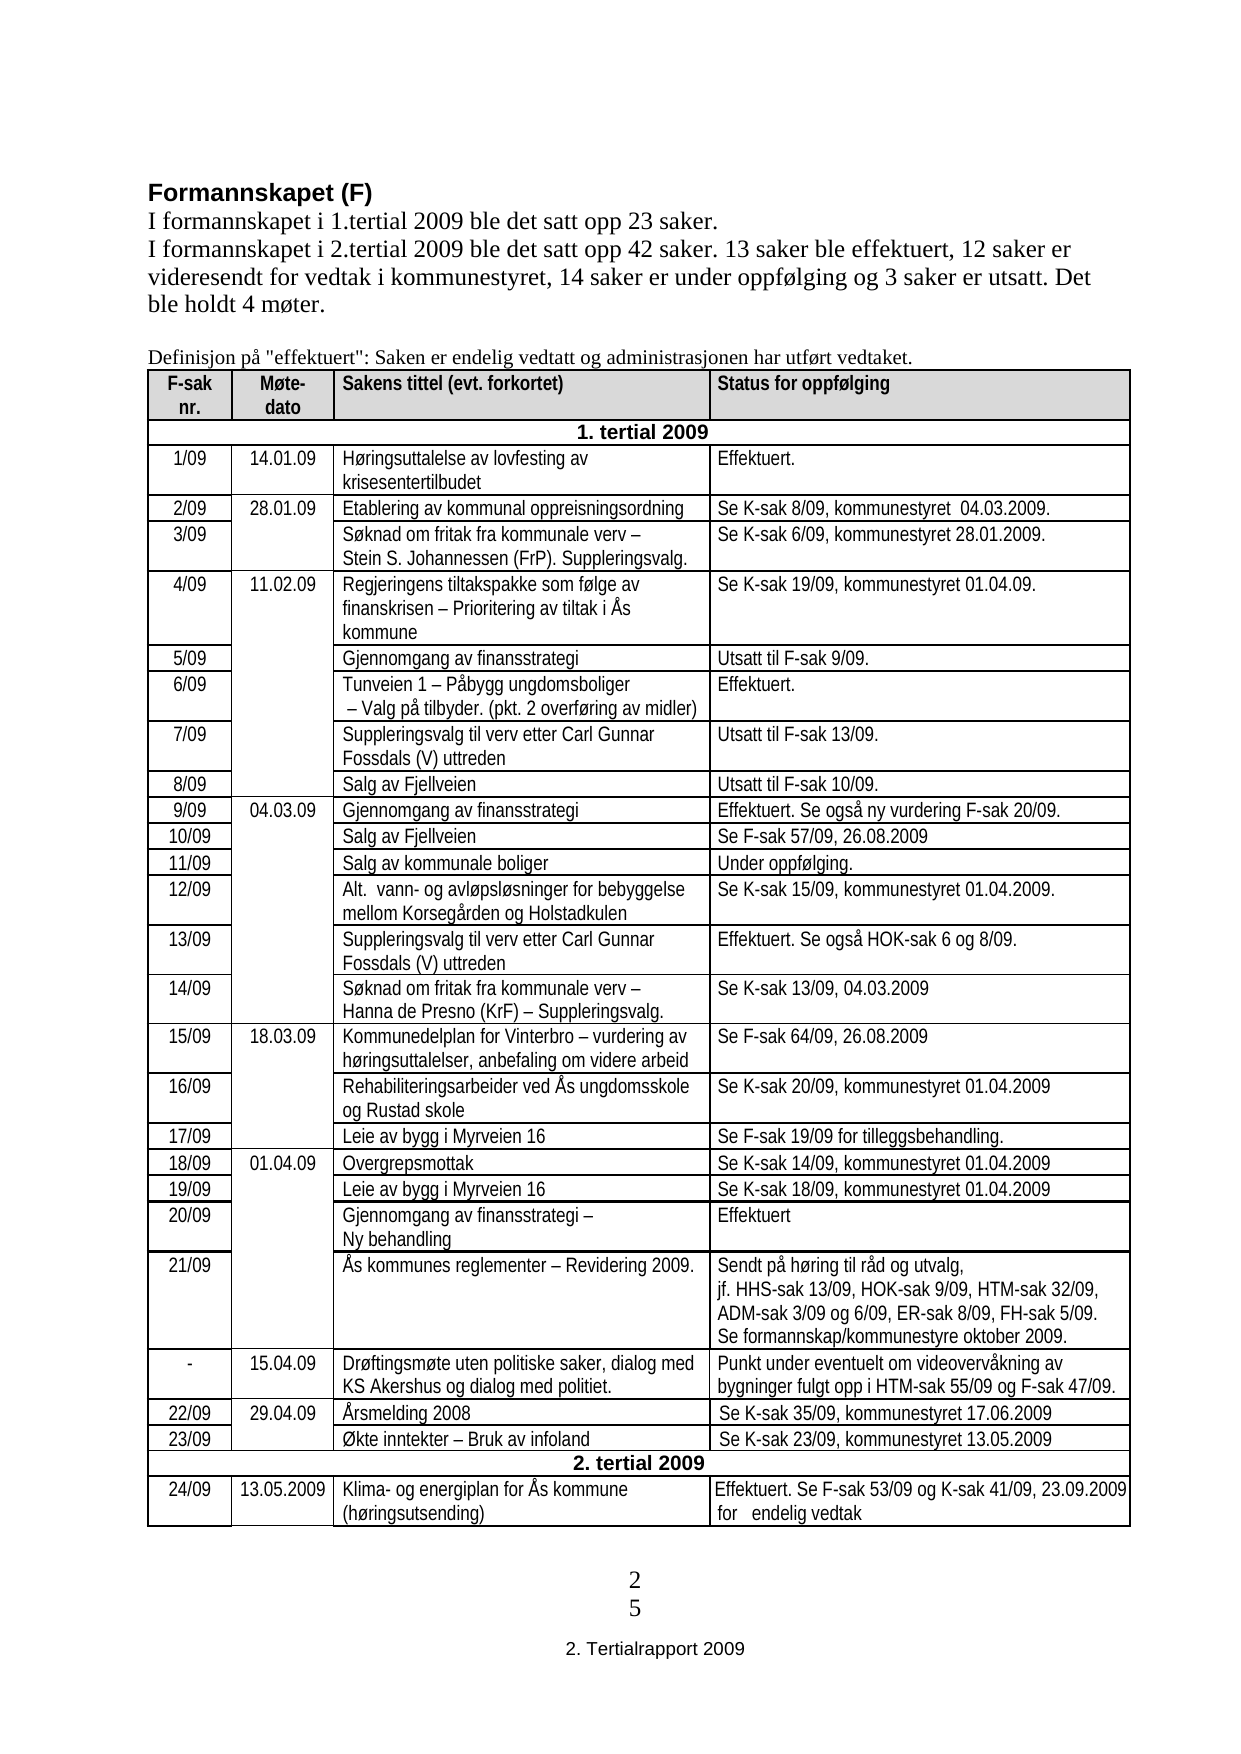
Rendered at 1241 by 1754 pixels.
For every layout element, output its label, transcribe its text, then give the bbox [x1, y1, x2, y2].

table_cell 6/09 [149, 672, 231, 720]
table_cell 10/09 [149, 824, 231, 848]
table_header Møte- dato [233, 371, 333, 419]
table_cell Se K-sak 6/09, kommunestyret 28.01.2009. [711, 522, 1129, 570]
table_cell Se K-sak 35/09, kommunestyret 17.06.2009 [711, 1400, 1129, 1424]
table_cell 24/09 [149, 1477, 231, 1525]
table_cell Regjeringens tiltakspakke som følge av finanskrisen – Prioritering av tiltak i Ås kommune [334, 572, 709, 644]
table_cell [232, 1424, 333, 1450]
table_cell 17/09 [149, 1124, 231, 1148]
table_cell 19/09 [149, 1176, 231, 1200]
table_cell 1/09 [149, 446, 231, 494]
table_cell [232, 848, 333, 874]
text I formannskapet i 2.tertial 2009 ble det satt opp 42 saker. 13 saker ble effektuert, 12 saker er videresendt for vedtak i kommunestyret, 14 saker er under oppfølging og 3 saker er utsatt. Det ble holdt 4 møter. [148, 235, 1125, 318]
table_cell [232, 924, 333, 974]
table_cell 13.05.2009 [232, 1477, 333, 1525]
table_cell 11/09 [149, 850, 231, 874]
table_cell [232, 1072, 333, 1122]
table_cell Utsatt til F-sak 10/09. [711, 772, 1129, 796]
table_cell 4/09 [149, 572, 231, 644]
table_cell 12/09 [149, 876, 231, 924]
table_cell 28.01.09 [232, 495, 333, 520]
table_cell Punkt under eventuelt om videovervåkning av bygninger fulgt opp i HTM-sak 55/09 og F-sak 47/09. [710, 1350, 1129, 1398]
table_cell Se K-sak 19/09, kommunestyret 01.04.09. [711, 572, 1129, 644]
table_cell Alt. vann- og avløpsløsninger for bebyggelse mellom Korsegården og Holstadkulen [334, 876, 709, 924]
table_cell Tunveien 1 – Påbygg ungdomsboliger – Valg på tilbyder. (pkt. 2 overføring av midler) [334, 672, 709, 720]
table_cell 5/09 [149, 646, 231, 670]
table_cell [232, 874, 333, 924]
table_cell Økte inntekter – Bruk av infoland [334, 1426, 709, 1450]
table_cell Høringsuttalelse av lovfesting av krisesentertilbudet [334, 446, 709, 494]
table_cell 8/09 [149, 772, 231, 796]
table_cell [232, 974, 333, 1023]
table_cell 2/09 [149, 496, 231, 520]
table_cell 1. tertial 2009 [149, 421, 1129, 444]
table_cell 29.04.09 [232, 1399, 333, 1424]
table_cell [232, 1200, 333, 1250]
table_cell 15/09 [149, 1024, 231, 1072]
table_cell 15.04.09 [232, 1349, 333, 1398]
table_cell 14/09 [149, 975, 231, 1023]
table_header Sakens tittel (evt. forkortet) [335, 371, 709, 419]
table_cell Effektuert. Se F-sak 53/09 og K-sak 41/09, 23.09.2009 for endelig vedtak [711, 1477, 1129, 1525]
table_cell Under oppfølging. [711, 850, 1129, 874]
table_cell Se F-sak 64/09, 26.08.2009 [711, 1024, 1129, 1072]
table_cell Ås kommunes reglementer – Revidering 2009. [334, 1253, 709, 1348]
table_cell Se K-sak 20/09, kommunestyret 01.04.2009 [711, 1074, 1129, 1122]
table_cell 9/09 [149, 798, 231, 822]
table_cell [232, 720, 333, 770]
table_cell Salg av Fjellveien [334, 824, 709, 848]
table_cell 13/09 [149, 926, 231, 974]
table_header F-sak nr. [149, 371, 231, 419]
table_cell Effektuert. [711, 446, 1129, 494]
table_cell Se K-sak 15/09, kommunestyret 01.04.2009. [711, 876, 1129, 924]
table_cell Årsmelding 2008 [334, 1400, 709, 1424]
table_cell Drøftingsmøte uten politiske saker, dialog med KS Akershus og dialog med politiet. [334, 1350, 709, 1398]
table_cell Se K-sak 14/09, kommunestyret 01.04.2009 [711, 1150, 1129, 1174]
table_cell [232, 644, 333, 670]
table_cell 21/09 [149, 1253, 231, 1348]
table_cell [232, 520, 333, 570]
table_cell 16/09 [149, 1074, 231, 1122]
table_cell Overgrepsmottak [334, 1150, 709, 1174]
table_cell 22/09 [149, 1400, 231, 1424]
table_cell - [149, 1350, 231, 1398]
table_cell Søknad om fritak fra kommunale verv – Stein S. Johannessen (FrP). Suppleringsvalg. [334, 522, 709, 570]
table_cell Se K-sak 8/09, kommunestyret 04.03.2009. [711, 496, 1129, 520]
table_header Status for oppfølging [711, 371, 1129, 419]
table_cell [232, 670, 333, 720]
table_cell Klima- og energiplan for Ås kommune (høringsutsending) [334, 1477, 709, 1525]
table_cell Sendt på høring til råd og utvalg, jf. HHS-sak 13/09, HOK-sak 9/09, HTM-sak 32/09, ADM-sak 3/09 og 6/09, ER-sak 8/09, FH-sak 5/09. Se formannskap/kommunestyre oktober 2009. [711, 1253, 1129, 1348]
text I formannskapet i 1.tertial 2009 ble det satt opp 23 saker. [148, 207, 1125, 235]
table_cell 3/09 [149, 522, 231, 570]
table_cell 2. tertial 2009 [149, 1451, 1129, 1475]
table_cell Rehabiliteringsarbeider ved Ås ungdomsskole og Rustad skole [334, 1074, 709, 1122]
table_cell Effektuert [711, 1203, 1129, 1250]
table_cell Salg av kommunale boliger [334, 850, 709, 874]
table_cell Gjennomgang av finansstrategi [334, 646, 709, 670]
table_cell [232, 1250, 333, 1348]
table_cell Leie av bygg i Myrveien 16 [334, 1176, 709, 1200]
table_cell Effektuert. Se også ny vurdering F-sak 20/09. [711, 798, 1129, 822]
table_cell [232, 1174, 333, 1200]
table_cell Kommunedelplan for Vinterbro – vurdering av høringsuttalelser, anbefaling om videre arbeid [334, 1024, 709, 1072]
table_cell Gjennomgang av finansstrategi [334, 798, 709, 822]
table_cell Effektuert. Se også HOK-sak 6 og 8/09. [711, 926, 1129, 974]
table_cell Etablering av kommunal oppreisningsordning [334, 496, 709, 520]
table_cell 7/09 [149, 722, 231, 770]
table_cell 01.04.09 [232, 1149, 333, 1174]
table_cell Salg av Fjellveien [334, 772, 709, 796]
table_cell 14.01.09 [232, 446, 333, 494]
text Formannskapet (F) [148, 179, 1125, 207]
text Definisjon på "effektuert": Saken er endelig vedtatt og administrasjonen har utført vedtaket. [148, 346, 1125, 369]
table_cell Suppleringsvalg til verv etter Carl Gunnar Fossdals (V) uttreden [334, 722, 709, 770]
table_cell Utsatt til F-sak 13/09. [711, 722, 1129, 770]
table_cell [232, 822, 333, 848]
table_cell Utsatt til F-sak 9/09. [711, 646, 1129, 670]
table_cell 23/09 [149, 1426, 231, 1450]
table_cell [232, 1122, 333, 1148]
table_cell Suppleringsvalg til verv etter Carl Gunnar Fossdals (V) uttreden [334, 926, 709, 974]
table_cell Leie av bygg i Myrveien 16 [334, 1124, 709, 1148]
table_cell 04.03.09 [232, 797, 333, 822]
table_cell Se F-sak 19/09 for tilleggsbehandling. [711, 1124, 1129, 1148]
table_cell Se F-sak 57/09, 26.08.2009 [711, 824, 1129, 848]
table_cell Se K-sak 13/09, 04.03.2009 [711, 975, 1129, 1023]
table_cell 18/09 [149, 1150, 231, 1174]
table_cell 11.02.09 [232, 571, 333, 644]
table_cell Søknad om fritak fra kommunale verv – Hanna de Presno (KrF) – Suppleringsvalg. [334, 975, 709, 1023]
table_cell Effektuert. [711, 672, 1129, 720]
table_cell [232, 770, 333, 796]
table_cell Gjennomgang av finansstrategi – Ny behandling [334, 1203, 709, 1250]
table_cell Se K-sak 23/09, kommunestyret 13.05.2009 [711, 1426, 1129, 1450]
table_cell Se K-sak 18/09, kommunestyret 01.04.2009 [711, 1176, 1129, 1200]
table_cell 20/09 [149, 1203, 231, 1250]
table_cell 18.03.09 [232, 1024, 333, 1072]
